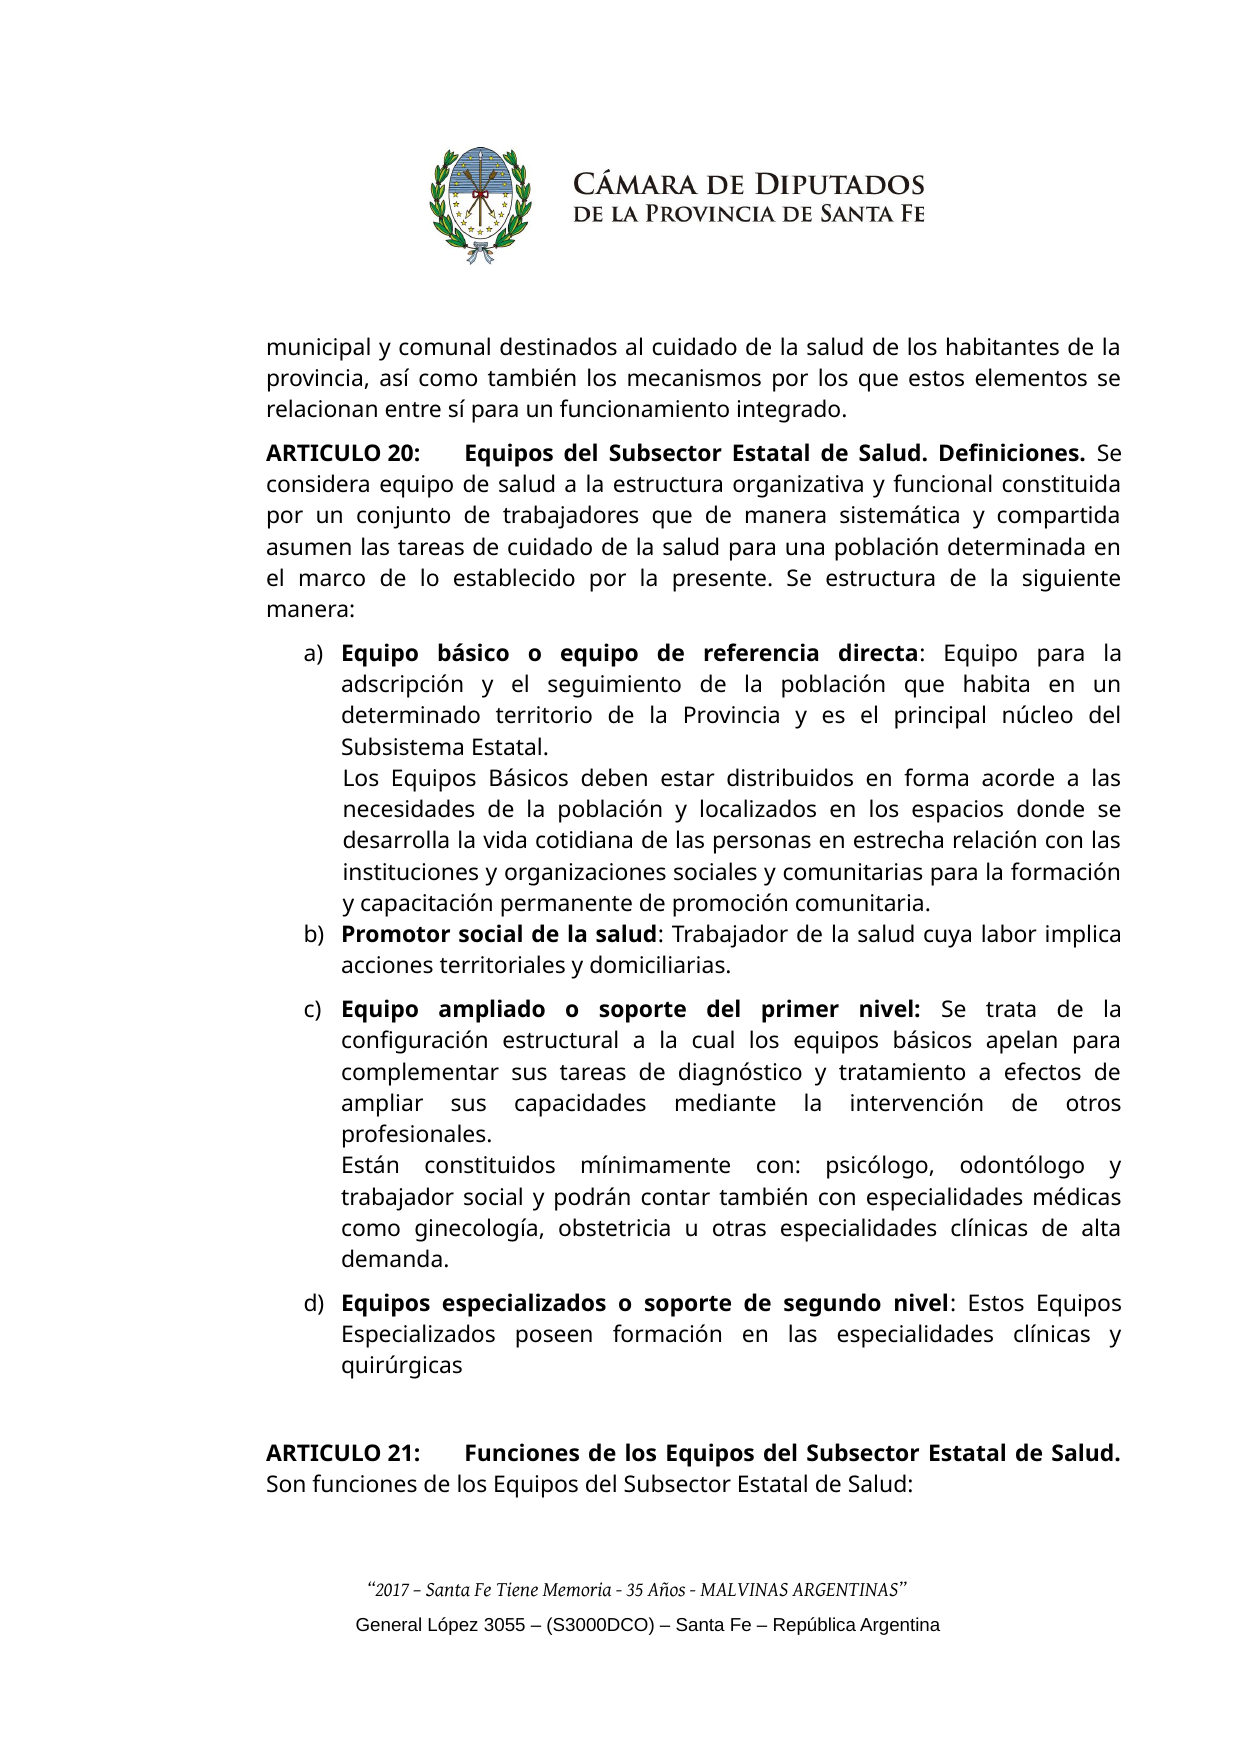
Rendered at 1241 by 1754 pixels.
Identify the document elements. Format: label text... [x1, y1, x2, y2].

table_header ARTICULO 20: [266, 437, 464, 467]
list Equipo básico o equipo de referencia directa: Equipo para la adscripción y el seguimiento de la población que habita en un determinado territorio de la Provincia y es el principal núcleo del Subsistema Estatal. [303, 637, 1122, 762]
list Equipos especializados o soporte de segundo nivel: Estos Equipos Especializados poseen formación en las especialidades clínicas y quirúrgicas [303, 1287, 1122, 1381]
table_header ARTICULO 21: [266, 1437, 464, 1467]
text municipal y comunal destinados al cuidado de la salud de los habitantes de la provincia, así como también los mecanismos por los que estos elementos se relacionan entre sí para un funcionamiento integrado. [266, 331, 1122, 424]
picture [429, 147, 925, 269]
list Promotor social de la salud: Trabajador de la salud cuya labor implica acciones territoriales y domiciliarias. [303, 918, 1122, 981]
text Están constituidos mínimamente con: psicólogo, odontólogo y trabajador social y podrán contar también con especialidades médicas como ginecología, obstetricia u otras especialidades clínicas de alta demanda. [341, 1149, 1122, 1274]
text Equipos del Subsector Estatal de Salud. Definiciones. Se considera equipo de salud a la estructura organizativa y funcional constituida por un conjunto de trabajadores que de manera sistemática y compartida asumen las tareas de cuidado de la salud para una población determinada en el marco de lo establecido por la presente. Se estructura de la siguiente manera: [266, 437, 1122, 624]
list Equipo ampliado o soporte del primer nivel: Se trata de la conﬁguración estructural a la cual los equipos básicos apelan para complementar sus tareas de diagnóstico y tratamiento a efectos de ampliar sus capacidades mediante la intervención de otros profesionales. [303, 993, 1122, 1149]
text Funciones de los Equipos del Subsector Estatal de Salud. Son funciones de los Equipos del Subsector Estatal de Salud: [266, 1437, 1122, 1499]
text Los Equipos Básicos deben estar distribuidos en forma acorde a las necesidades de la población y localizados en los espacios donde se desarrolla la vida cotidiana de las personas en estrecha relación con las instituciones y organizaciones sociales y comunitarias para la formación y capacitación permanente de promoción comunitaria. [342, 762, 1122, 918]
